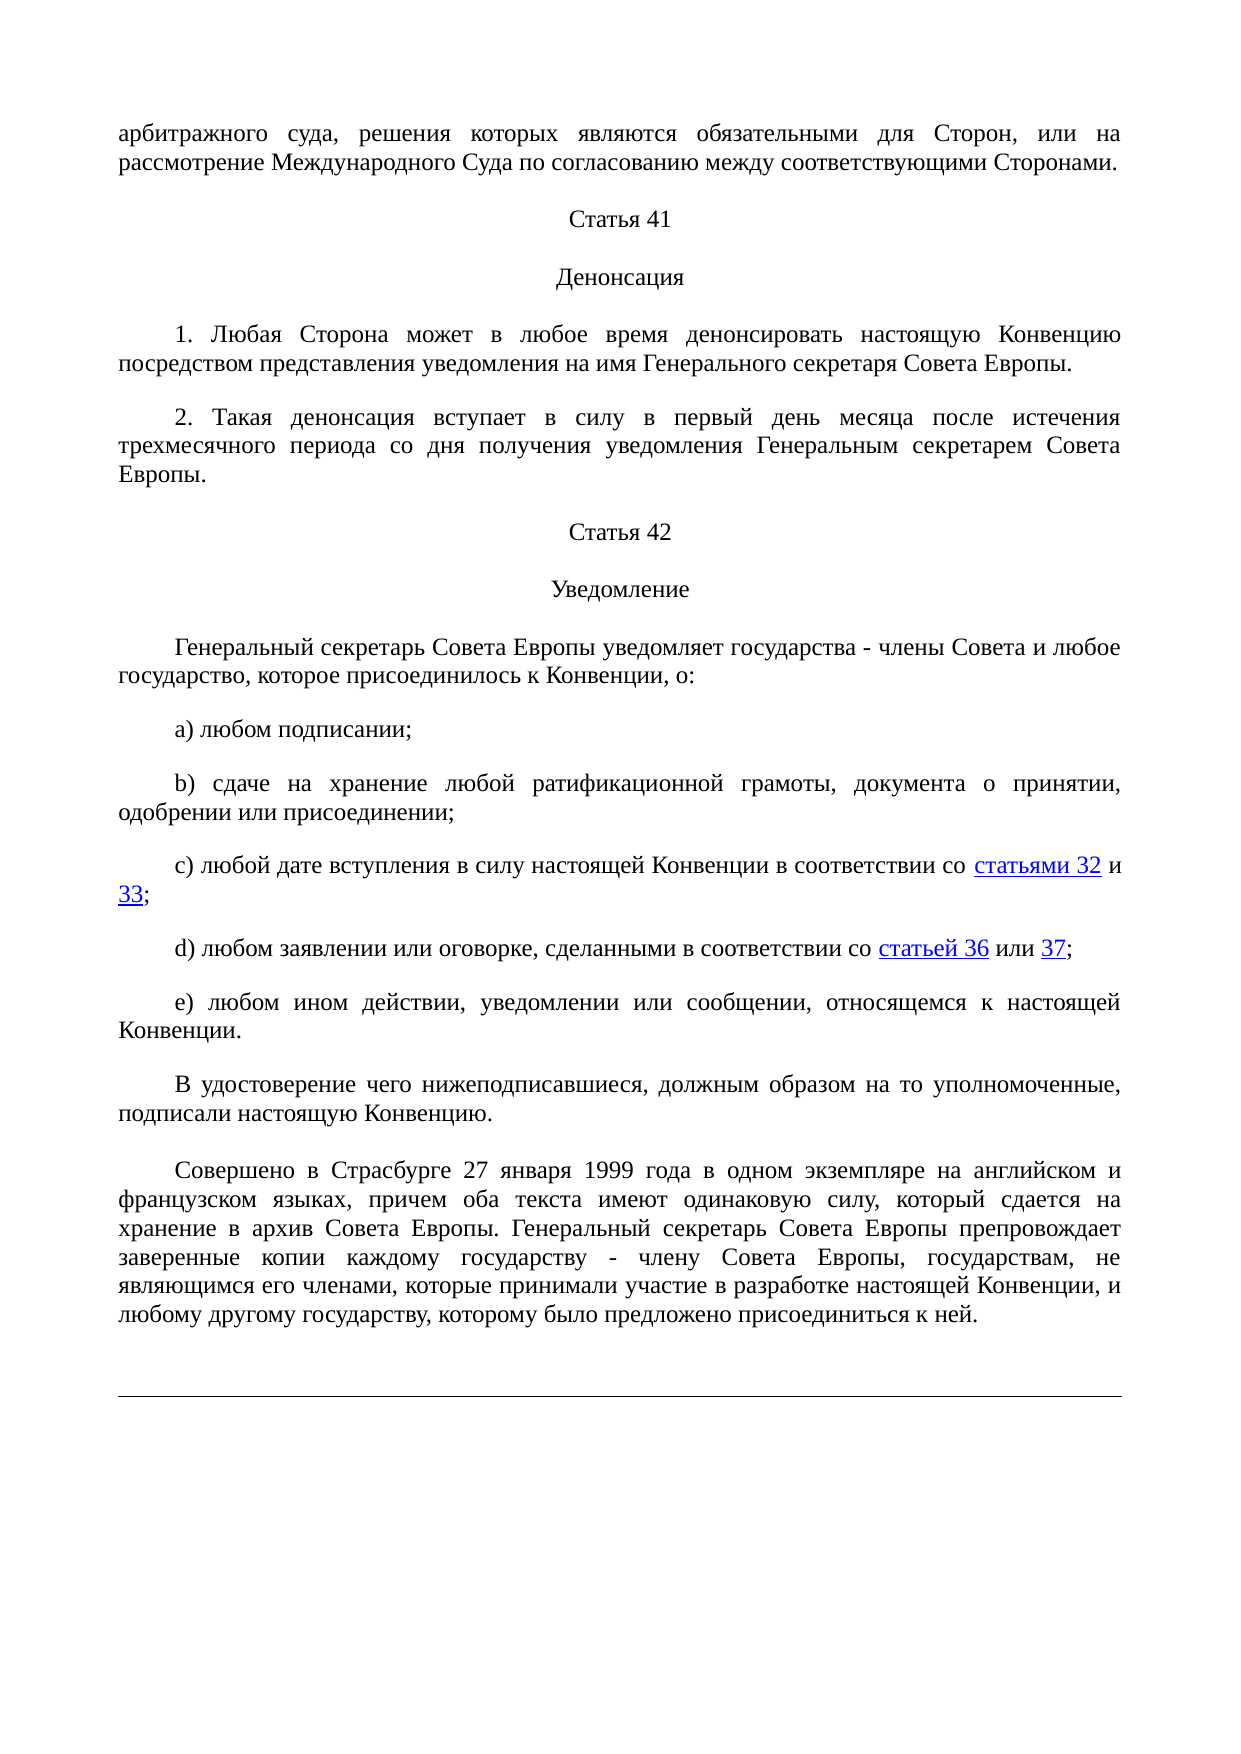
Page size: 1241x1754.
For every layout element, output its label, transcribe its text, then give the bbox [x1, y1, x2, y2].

text Денонсация [118, 262, 1122, 291]
text e) любом ином действии, уведомлении или сообщении, относящемся к настоящей Конвенции. [118, 987, 1122, 1044]
text В удостоверение чего нижеподписавшиеся, должным образом на то уполномоченные, подписали настоящую Конвенцию. [118, 1069, 1122, 1127]
text Уведомление [118, 574, 1122, 603]
text d) любом заявлении или оговорке, сделанными в соответствии со статьей 36 или 37; [118, 933, 1122, 962]
text 1. Любая Сторона может в любое время денонсировать настоящую Конвенцию посредством представления уведомления на имя Генерального секретаря Совета Европы. [118, 319, 1122, 377]
text c) любой дате вступления в силу настоящей Конвенции в соответствии со статьями 32 и 33; [118, 851, 1122, 908]
text Генеральный секретарь Совета Европы уведомляет государства - члены Совета и любое государство, которое присоединилось к Конвенции, о: [118, 632, 1122, 689]
text a) любом подписании; [118, 714, 1122, 743]
text Совершено в Страсбурге 27 января 1999 года в одном экземпляре на английском и французском языках, причем оба текста имеют одинаковую силу, который сдается на хранение в архив Совета Европы. Генеральный секретарь Совета Европы препровождает заверенные копии каждому государству - члену Совета Европы, государствам, не являющимся его членами, которые принимали участие в разработке настоящей Конвенции, и любому другому государству, которому было предложено присоединиться к ней. [118, 1156, 1122, 1328]
text Статья 42 [118, 517, 1122, 546]
text Статья 41 [118, 204, 1122, 233]
text b) сдаче на хранение любой ратификационной грамоты, документа о принятии, одобрении или присоединении; [118, 768, 1122, 826]
text 2. Такая денонсация вступает в силу в первый день месяца после истечения трехмесячного периода со дня получения уведомления Генеральным секретарем Совета Европы. [118, 402, 1122, 488]
text арбитражного суда, решения которых являются обязательными для Сторон, или на рассмотрение Международного Суда по согласованию между соответствующими Сторонами. [118, 118, 1122, 176]
